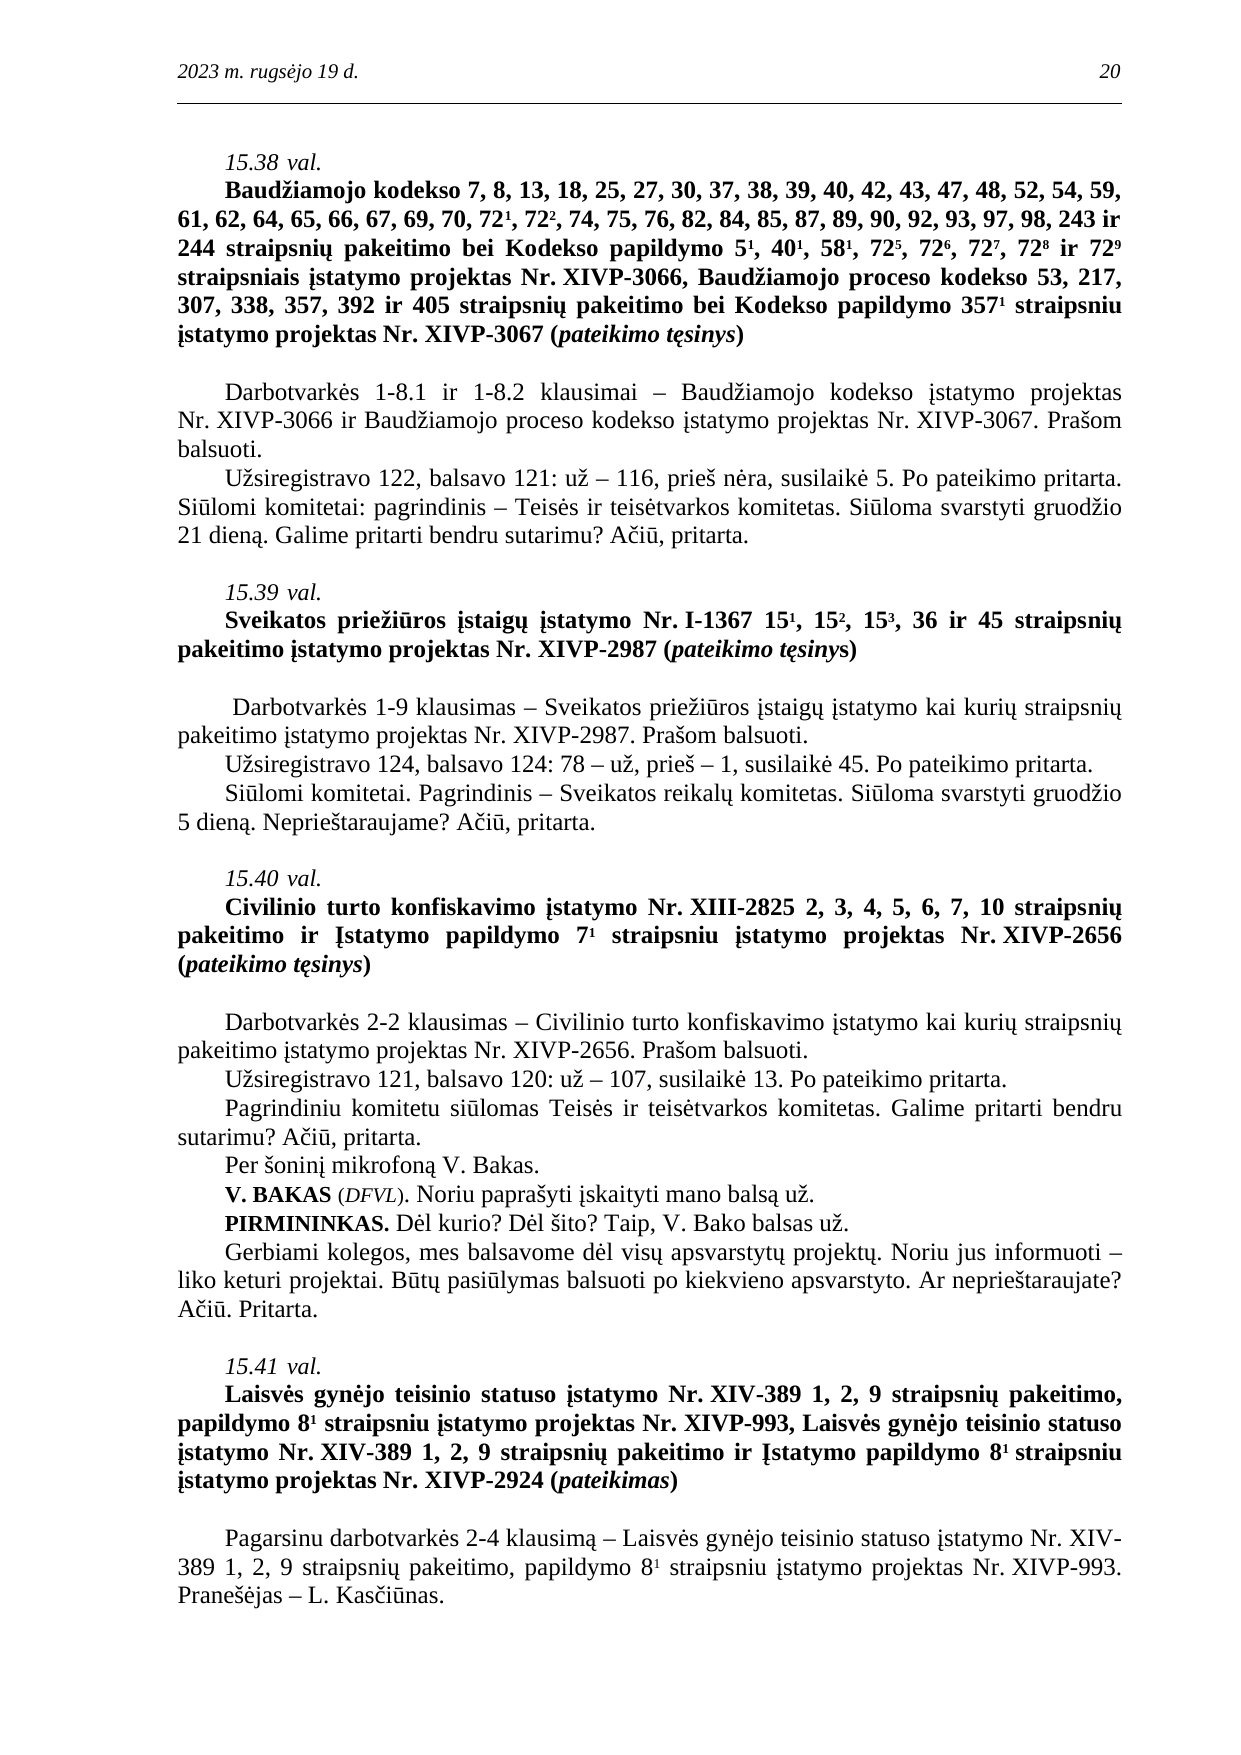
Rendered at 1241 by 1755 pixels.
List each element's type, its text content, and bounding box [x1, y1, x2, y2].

text Už­si­re­gist­ra­vo 124, bal­sa­vo 124: 78 – už, prieš – 1, su­si­lai­kė 45. Po pa­tei­ki­mo pri­tar­ta. [177, 749, 1122, 778]
text Už­si­re­gist­ra­vo 121, bal­sa­vo 120: už – 107, su­si­lai­kė 13. Po pa­tei­ki­mo pri­tar­ta. [177, 1064, 1122, 1093]
text Bau­džia­mo­jo ko­dek­so 7, 8, 13, 18, 25, 27, 30, 37, 38, 39, 40, 42, 43, 47, 48, 52, 54, 59, 61, 62, 64, 65, 66, 67, 69, 70, 721, 722, 74, 75, 76, 82, 84, 85, 87, 89, 90, 92, 93, 97, 98, 243 ir 244 straips­nių pa­kei­ti­mo bei Ko­dek­so pa­pil­dy­mo 51, 401, 581, 725, 726, 727, 728 ir 729 straips­niais įsta­ty­mo pro­jek­tas Nr. XIVP-3066, Bau­džia­mo­jo pro­ce­so ko­dek­so 53, 217, 307, 338, 357, 392 ir 405 straips­nių pa­kei­ti­mo bei Ko­dek­so pa­pil­dy­mo 3571 straips­niu įsta­ty­mo pro­jek­tas Nr. XIVP-3067 (pa­tei­ki­mo tę­si­nys) [177, 175, 1122, 348]
text PIRMININKAS. Dėl ku­rio? Dėl ši­to? Taip, V. Ba­ko bal­sas už. [177, 1208, 1122, 1237]
text V. BAKAS (DFVL). No­riu pa­pra­šy­ti įskai­ty­ti ma­no bal­są už. [177, 1179, 1122, 1208]
text Per šo­ni­nį mik­ro­fo­ną V. Ba­kas. [177, 1151, 1122, 1179]
text Siū­lo­mi ko­mi­te­tai. Pa­grin­di­nis – Svei­ka­tos rei­ka­lų ko­mi­te­tas. Siū­lo­ma svars­ty­ti gruo­džio 5 die­ną. Ne­pri­eš­ta­rau­ja­me? Ačiū, pri­tar­ta. [177, 778, 1122, 835]
text 15.41 val. [224, 1352, 1122, 1379]
text 15.38 val. [224, 148, 1122, 175]
text Už­si­re­gist­ra­vo 122, bal­sa­vo 121: už – 116, prieš nė­ra, su­si­lai­kė 5. Po pa­tei­ki­mo pri­tar­ta. Siū­lo­mi ko­mi­te­tai: pa­grin­di­nis – Tei­sės ir tei­sėt­var­kos ko­mi­te­tas. Siū­lo­ma svars­ty­ti gruo­džio 21 die­ną. Ga­li­me pri­tar­ti ben­dru su­ta­ri­mu? Ačiū, pri­tar­ta. [177, 463, 1122, 549]
text Svei­ka­tos prie­žiū­ros įstai­gų įsta­ty­mo Nr. I-1367 151, 152, 153, 36 ir 45 straips­nių pakei­ti­mo įsta­ty­mo pro­jek­tas Nr. XIVP-2987 (pa­tei­ki­mo tę­si­nys) [177, 605, 1122, 663]
text 15.39 val. [224, 578, 1122, 605]
text Pa­grin­di­niu ko­mi­te­tu siū­lo­mas Tei­sės ir tei­sėt­var­kos ko­mi­te­tas. Ga­li­me pri­tar­ti ben­dru su­ta­ri­mu? Ačiū, pri­tar­ta. [177, 1093, 1122, 1151]
text Dar­bo­tvarkės 1-9 klau­si­mas – Svei­ka­tos prie­žiū­ros įstai­gų įsta­ty­mo kai ku­rių straips­nių pa­kei­ti­mo įsta­ty­mo pro­jek­tas Nr. XIVP-2987. Pra­šom bal­suo­ti. [177, 692, 1122, 749]
text Dar­bo­tvarkės 1-8.1 ir 1-8.2 klau­si­mai – Bau­džia­mo­jo ko­dek­so įsta­ty­mo pro­jek­tas Nr. XIVP-3066 ir Bau­džia­mo­jo pro­ce­so ko­dek­so įsta­ty­mo pro­jek­tas Nr. XIVP-3067. Pra­šom bal­suo­ti. [177, 377, 1122, 463]
text Lais­vės gy­nė­jo tei­si­nio sta­tu­so įsta­ty­mo Nr. XIV-389 1, 2, 9 straips­nių pa­kei­ti­mo, pa­pil­dy­mo 81 straips­niu įsta­ty­mo pro­jek­tas Nr. XIVP-993, Lais­vės gy­nė­jo tei­si­nio statuso įsta­ty­mo Nr. XIV-389 1, 2, 9 straips­nių pa­kei­ti­mo ir Įsta­ty­mo pa­pil­dy­mo 81 straips­niu įsta­ty­mo pro­jek­tas Nr. XIVP-2924 (pa­tei­ki­mas) [177, 1379, 1122, 1494]
text Dar­bo­tvarkės 2-2 klau­si­mas – Ci­vi­li­nio tur­to kon­fis­ka­vi­mo įsta­ty­mo kai ku­rių straips­nių pa­kei­ti­mo įsta­ty­mo pro­jek­tas Nr. XIVP-2656. Pra­šom bal­suo­ti. [177, 1007, 1122, 1064]
text Ci­vi­li­nio tur­to kon­fis­ka­vi­mo įsta­ty­mo Nr. XIII-2825 2, 3, 4, 5, 6, 7, 10 straips­nių pakei­ti­mo ir Įsta­ty­mo pa­pil­dy­mo 71 straips­niu įsta­ty­mo pro­jek­tas Nr. XIVP-2656 (pateiki­mo tę­si­nys) [177, 892, 1122, 978]
text Pa­gar­si­nu dar­bo­tvarkės 2-4 klau­si­mą – Lais­vės gy­nė­jo tei­si­nio sta­tu­so įsta­ty­mo Nr. XIV-389 1, 2, 9 straips­nių pa­kei­ti­mo, pa­pil­dy­mo 81 straips­niu įsta­ty­mo pro­jek­tas Nr. XIVP-993. Pra­ne­šė­jas – L. Kas­čiū­nas. [177, 1523, 1122, 1609]
text Ger­bia­mi ko­le­gos, mes bal­sa­vo­me dėl vi­sų ap­svars­ty­tų pro­jek­tų. No­riu jus in­for­muo­ti – li­ko ke­tu­ri pro­jek­tai. Bū­tų pa­siū­ly­mas bal­suo­ti po kiek­vie­no ap­svars­ty­to. Ar ne­pri­eš­ta­rau­ja­te? Ačiū. Pri­tar­ta. [177, 1237, 1122, 1323]
text 15.40 val. [224, 864, 1122, 892]
